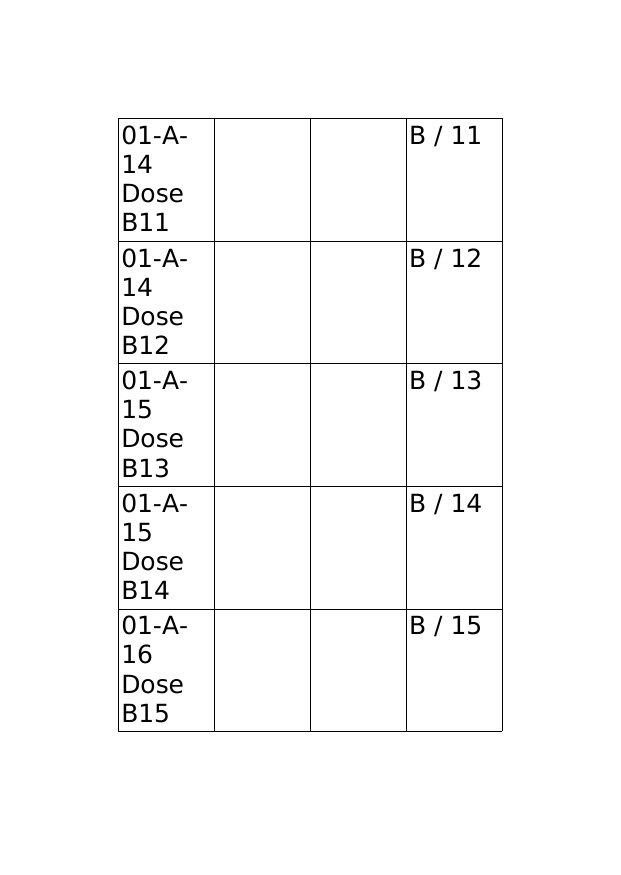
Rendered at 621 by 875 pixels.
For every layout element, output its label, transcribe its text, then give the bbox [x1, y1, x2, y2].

table_cell B / 14 [407, 487, 502, 608]
table_cell [311, 242, 406, 363]
table_cell 01-A-16 Dose B15 [119, 610, 214, 731]
table_cell B / 15 [407, 610, 502, 731]
table_cell [215, 242, 310, 363]
table_cell [215, 364, 310, 486]
table_cell 01-A-15 Dose B14 [119, 487, 214, 608]
table_cell 01-A-14 Dose B11 [119, 119, 214, 241]
table_cell [311, 487, 406, 608]
table_cell 01-A-14 Dose B12 [119, 242, 214, 363]
table_cell [311, 364, 406, 486]
table_cell B / 12 [407, 242, 502, 363]
table_cell [215, 119, 310, 241]
table_cell [311, 119, 406, 241]
table_cell [215, 487, 310, 608]
table_cell 01-A-15 Dose B13 [119, 364, 214, 486]
table_cell [311, 610, 406, 731]
table_cell B / 11 [407, 119, 502, 241]
table_cell [215, 610, 310, 731]
table_cell B / 13 [407, 364, 502, 486]
